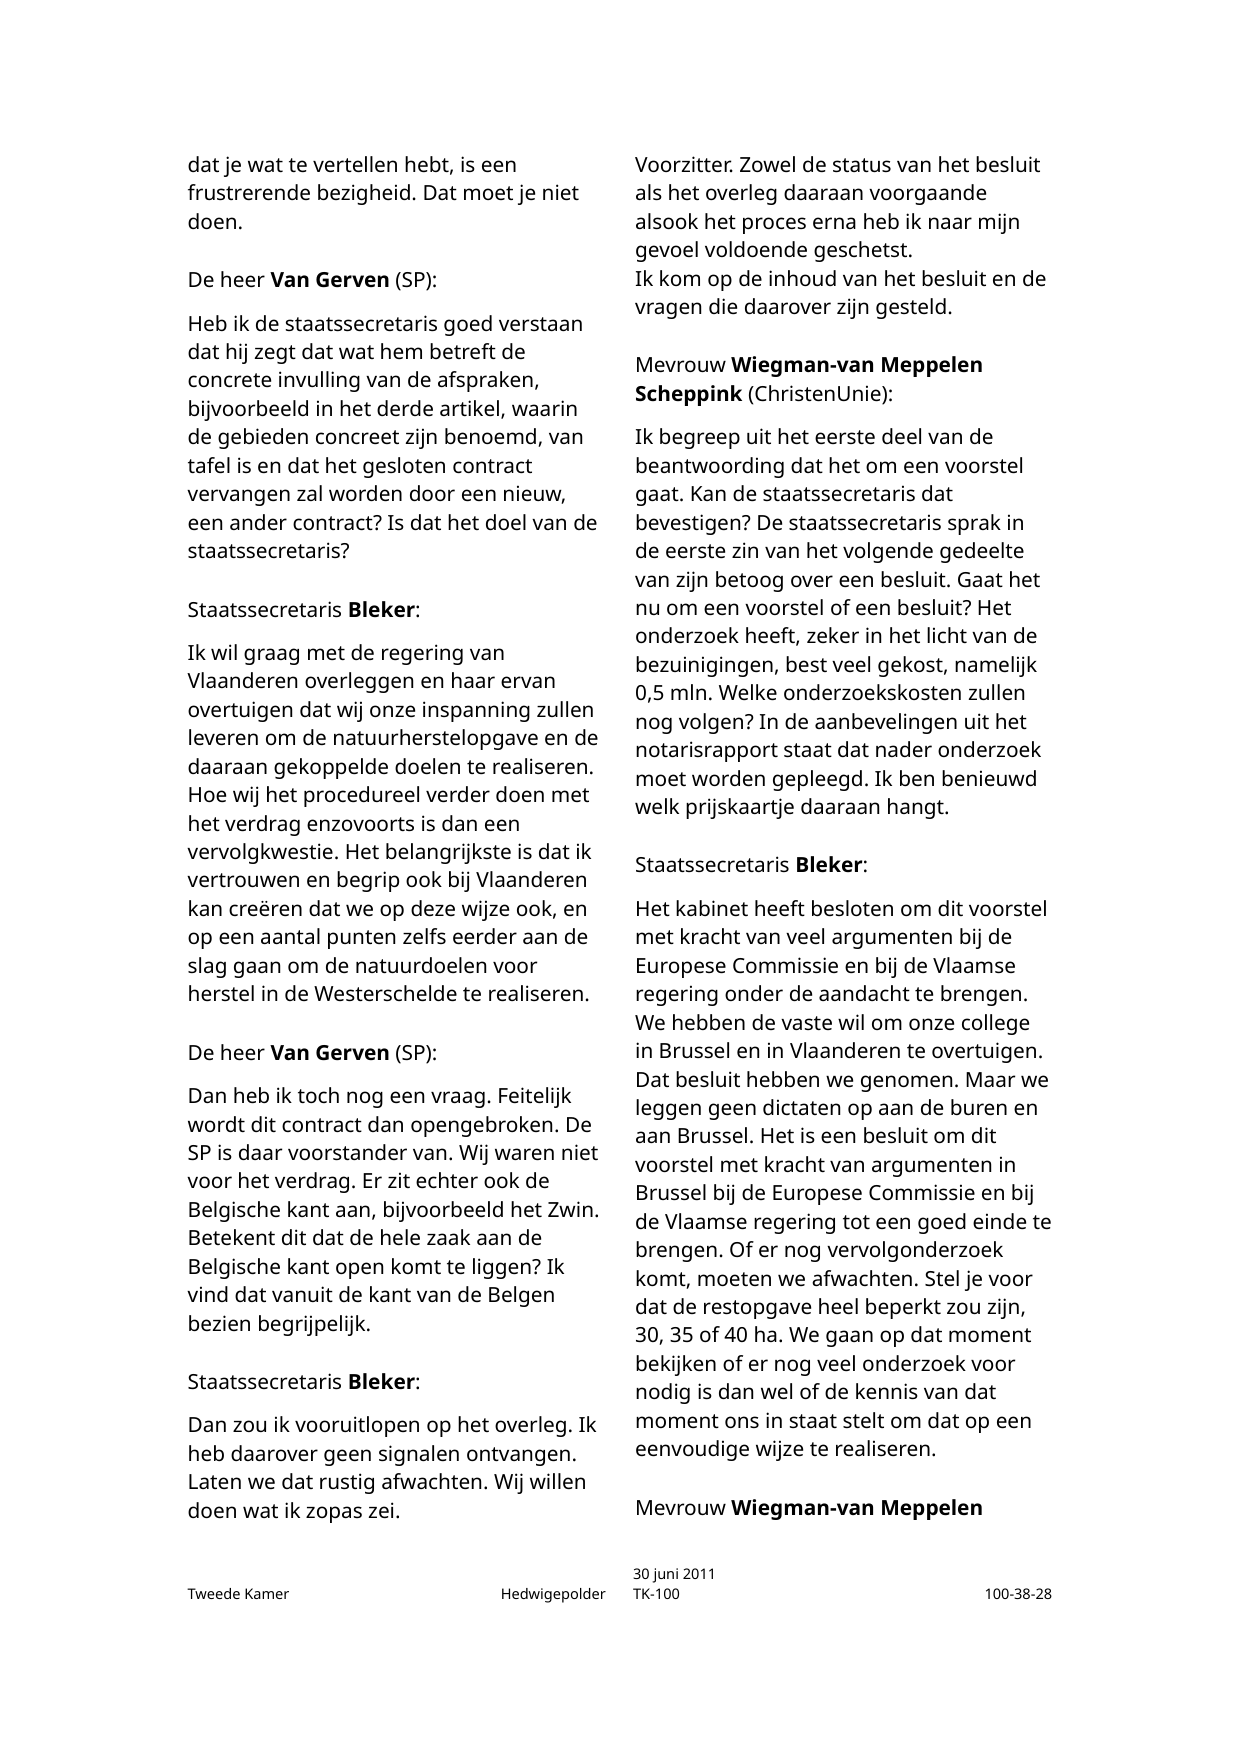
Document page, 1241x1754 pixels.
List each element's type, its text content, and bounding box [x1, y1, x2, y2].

text Staatssecretaris Bleker: [187, 595, 605, 623]
text dat je wat te vertellen hebt, is een frustrerende bezigheid. Dat moet je niet doen. [187, 150, 605, 235]
text Staatssecretaris Bleker: [187, 1367, 605, 1396]
text Het kabinet heeft besloten om dit voorstel met kracht van veel argumenten bij de Europese Commissie en bij de Vlaamse regering onder de aandacht te brengen. We hebben de vaste wil om onze college in Brussel en in Vlaanderen te overtuigen. Dat besluit hebben we genomen. Maar we leggen geen dictaten op aan de buren en aan Brussel. Het is een besluit om dit voorstel met kracht van argumenten in Brussel bij de Europese Commissie en bij de Vlaamse regering tot een goed einde te brengen. Of er nog vervolgonderzoek komt, moeten we afwachten. Stel je voor dat de restopgave heel beperkt zou zijn, 30, 35 of 40 ha. We gaan op dat moment bekijken of er nog veel onderzoek voor nodig is dan wel of de kennis van dat moment ons in staat stelt om dat op een eenvoudige wijze te realiseren. [635, 894, 1053, 1463]
text Dan zou ik vooruitlopen op het overleg. Ik heb daarover geen signalen ontvangen. Laten we dat rustig afwachten. Wij willen doen wat ik zopas zei. [187, 1411, 605, 1524]
text Mevrouw Wiegman-van Meppelen Scheppink (ChristenUnie): [635, 351, 1053, 407]
text Heb ik de staatssecretaris goed verstaan dat hij zegt dat wat hem betreft de concrete invulling van de afspraken, bijvoorbeeld in het derde artikel, waarin de gebieden concreet zijn benoemd, van tafel is en dat het gesloten contract vervangen zal worden door een nieuw, een ander contract? Is dat het doel van de staatssecretaris? [187, 309, 605, 565]
text Mevrouw Wiegman-van Meppelen [635, 1493, 1053, 1521]
text Staatssecretaris Bleker: [635, 851, 1053, 879]
text Ik kom op de inhoud van het besluit en de vragen die daarover zijn gesteld. [635, 264, 1053, 321]
text Voorzitter. Zowel de status van het besluit als het overleg daaraan voorgaande alsook het proces erna heb ik naar mijn gevoel voldoende geschetst. [635, 150, 1053, 264]
text De heer Van Gerven (SP): [187, 1038, 605, 1066]
text Ik begreep uit het eerste deel van de beantwoording dat het om een voorstel gaat. Kan de staatssecretaris dat bevestigen? De staatssecretaris sprak in de eerste zin van het volgende gedeelte van zijn betoog over een besluit. Gaat het nu om een voorstel of een besluit? Het onderzoek heeft, zeker in het licht van de bezuinigingen, best veel gekost, namelijk 0,5 mln. Welke onderzoekskosten zullen nog volgen? In de aanbevelingen uit het notarisrapport staat dat nader onderzoek moet worden gepleegd. Ik ben benieuwd welk prijskaartje daaraan hangt. [635, 422, 1053, 821]
text Ik wil graag met de regering van Vlaanderen overleggen en haar ervan overtuigen dat wij onze inspanning zullen leveren om de natuurherstelopgave en de daaraan gekoppelde doelen te realiseren. Hoe wij het procedureel verder doen met het verdrag enzovoorts is dan een vervolgkwestie. Het belangrijkste is dat ik vertrouwen en begrip ook bij Vlaanderen kan creëren dat we op deze wijze ook, en op een aantal punten zelfs eerder aan de slag gaan om de natuurdoelen voor herstel in de Westerschelde te realiseren. [187, 638, 605, 1008]
text Dan heb ik toch nog een vraag. Feitelijk wordt dit contract dan opengebroken. De SP is daar voorstander van. Wij waren niet voor het verdrag. Er zit echter ook de Belgische kant aan, bijvoorbeeld het Zwin. Betekent dit dat de hele zaak aan de Belgische kant open komt te liggen? Ik vind dat vanuit de kant van de Belgen bezien begrijpelijk. [187, 1081, 605, 1337]
text De heer Van Gerven (SP): [187, 265, 605, 294]
